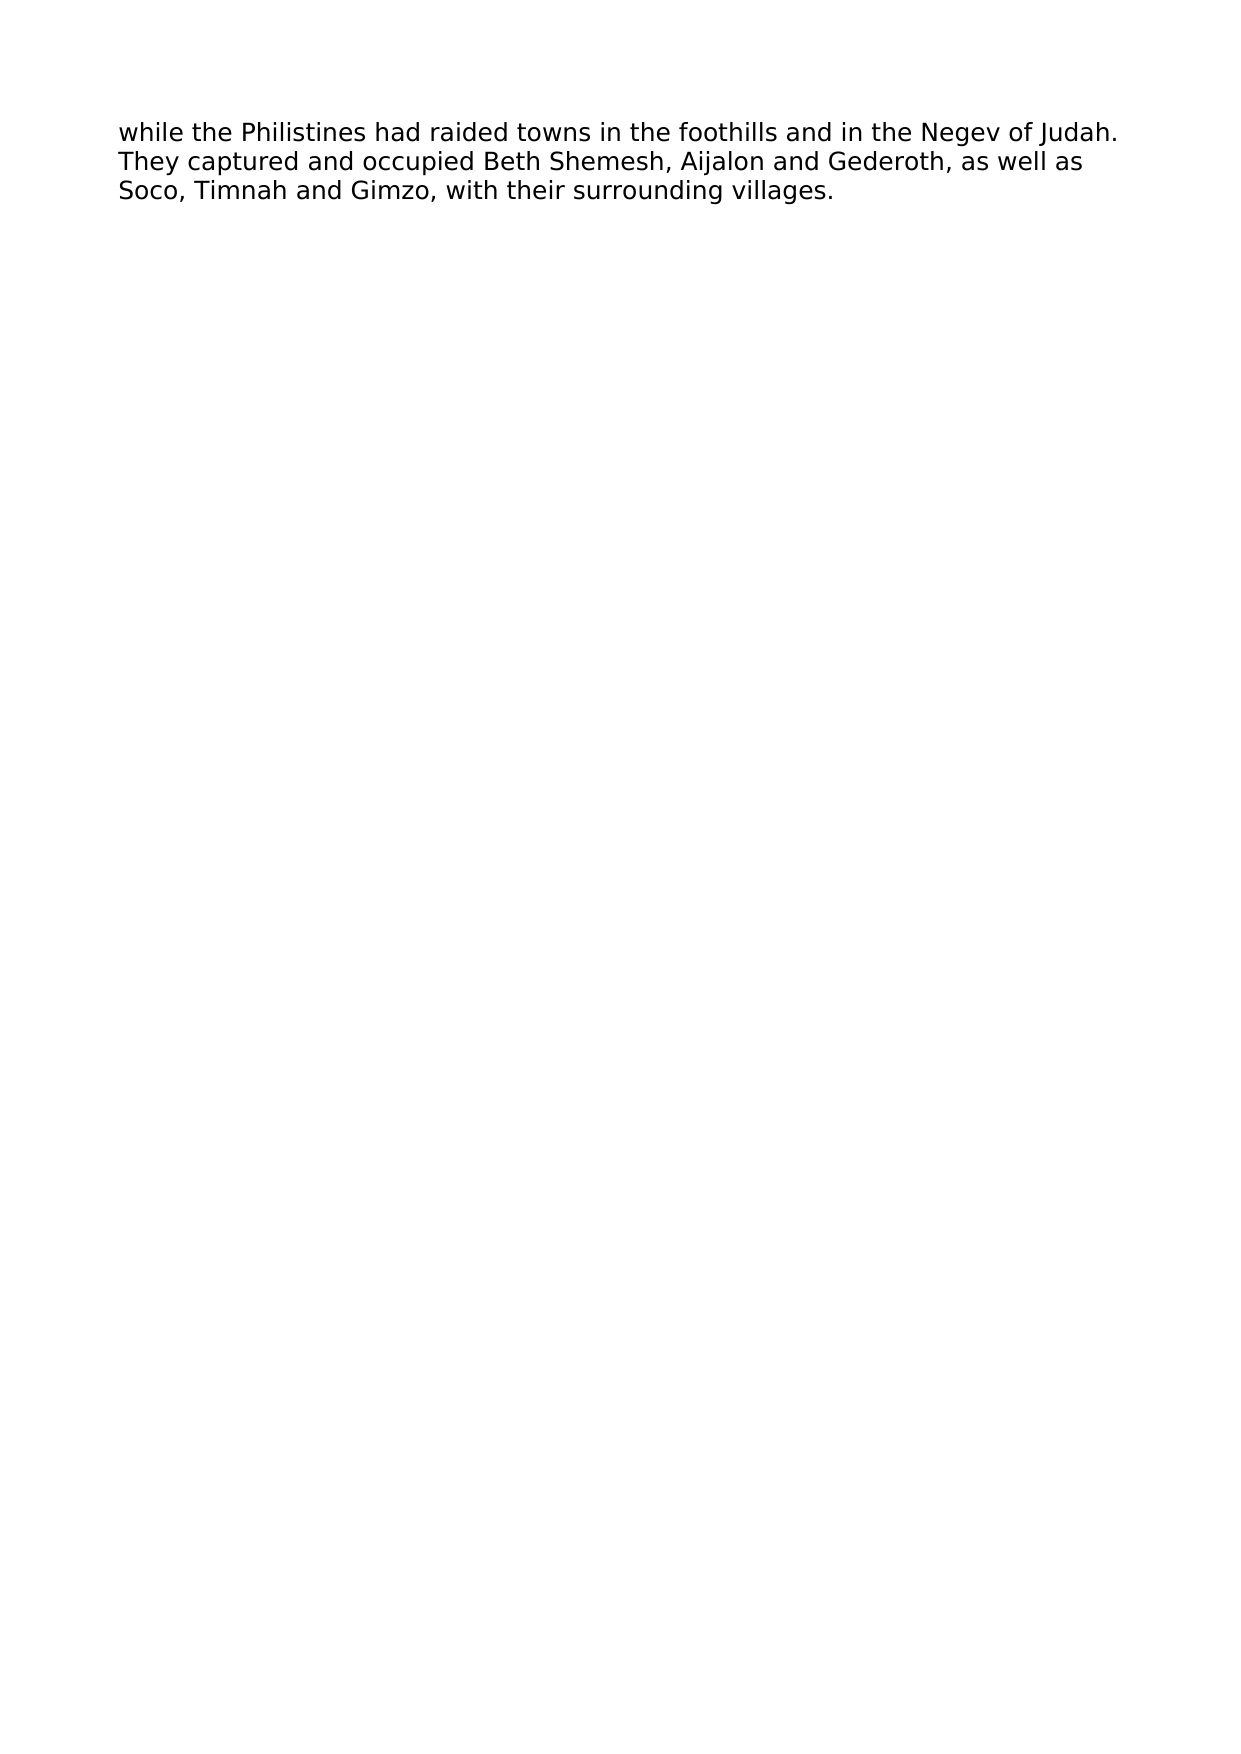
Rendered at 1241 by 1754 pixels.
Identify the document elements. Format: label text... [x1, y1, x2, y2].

text while the Philistines had raided towns in the foothills and in the Negev of Judah. They captured and occupied Beth Shemesh, Aijalon and Gederoth, as well as Soco, Timnah and Gimzo, with their surrounding villages. [118, 118, 1122, 206]
